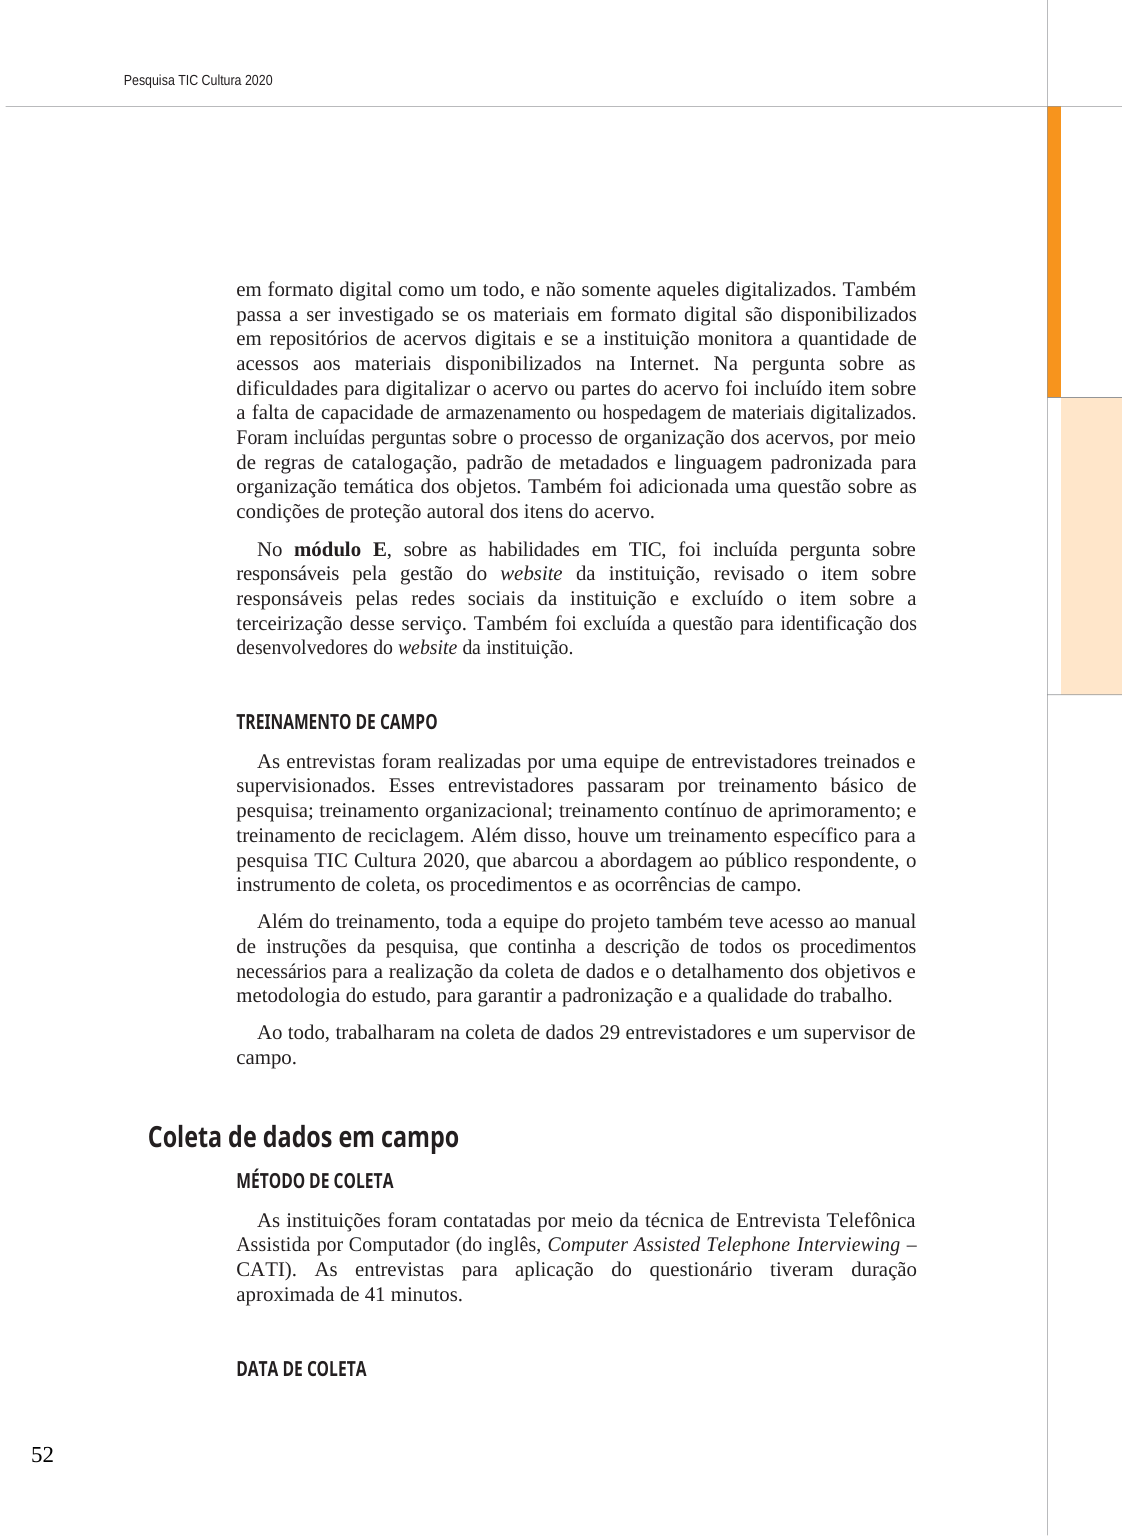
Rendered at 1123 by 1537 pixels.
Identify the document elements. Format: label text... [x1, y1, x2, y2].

subtitle [1048, 707, 1075, 736]
subtitle [1048, 1166, 1075, 1194]
subtitle DATA DE COLETA [236, 1354, 1047, 1382]
text No módulo E, sobre as habilidades em TIC, foi incluída pergunta sobre responsáveis pela gestão do website da instituição, revisado o item sobre responsáveis pelas redes sociais da instituição e excluído o item sobre a terceirização desse serviço. Também foi excluída a questão para identificação dos desenvolvedores do website da instituição. [236, 536, 917, 659]
text Além do treinamento, toda a equipe do projeto também teve acesso ao manual de instruções da pesquisa, que continha a descrição de todos os procedimentos necessários para a realização da coleta de dados e o detalhamento dos objetivos e metodologia do estudo, para garantir a padronização e a qualidade do trabalho. [236, 909, 917, 1007]
subtitle TREINAMENTO DE CAMPO [236, 707, 1047, 736]
text As instituições foram contatadas por meio da técnica de Entrevista Telefônica Assistida por Computador (do inglês, Computer Assisted Telephone Interviewing – CATI). As entrevistas para aplicação do questionário tiveram duração aproximada de 41 minutos. [236, 1208, 917, 1306]
subtitle [1048, 1117, 1075, 1156]
text em formato digital como um todo, e não somente aqueles digitalizados. Também passa a ser investigado se os materiais em formato digital são disponibilizados em repositórios de acervos digitais e se a instituição monitora a quantidade de acessos aos materiais disponibilizados na Internet. Na pergunta sobre as dificuldades para digitalizar o acervo ou partes do acervo foi incluído item sobre a falta de capacidade de armazenamento ou hospedagem de materiais digitalizados. Foram incluídas perguntas sobre o processo de organização dos acervos, por meio de regras de catalogação, padrão de metadados e linguagem padronizada para organização temática dos objetos. Também foi adicionada uma questão sobre as condições de proteção autoral dos itens do acervo. [236, 277, 917, 523]
subtitle Coleta de dados em campo [148, 1117, 1047, 1156]
text As entrevistas foram realizadas por uma equipe de entrevistadores treinados e supervisionados. Esses entrevistadores passaram por treinamento básico de pesquisa; treinamento organizacional; treinamento contínuo de aprimoramento; e treinamento de reciclagem. Além disso, houve um treinamento específico para a pesquisa TIC Cultura 2020, que abarcou a abordagem ao público respondente, o instrumento de coleta, os procedimentos e as ocorrências de campo. [236, 749, 917, 896]
text Ao todo, trabalharam na coleta de dados 29 entrevistadores e um supervisor de campo. [236, 1020, 917, 1069]
subtitle [1048, 1354, 1075, 1382]
subtitle MÉTODO DE COLETA [236, 1166, 1047, 1194]
